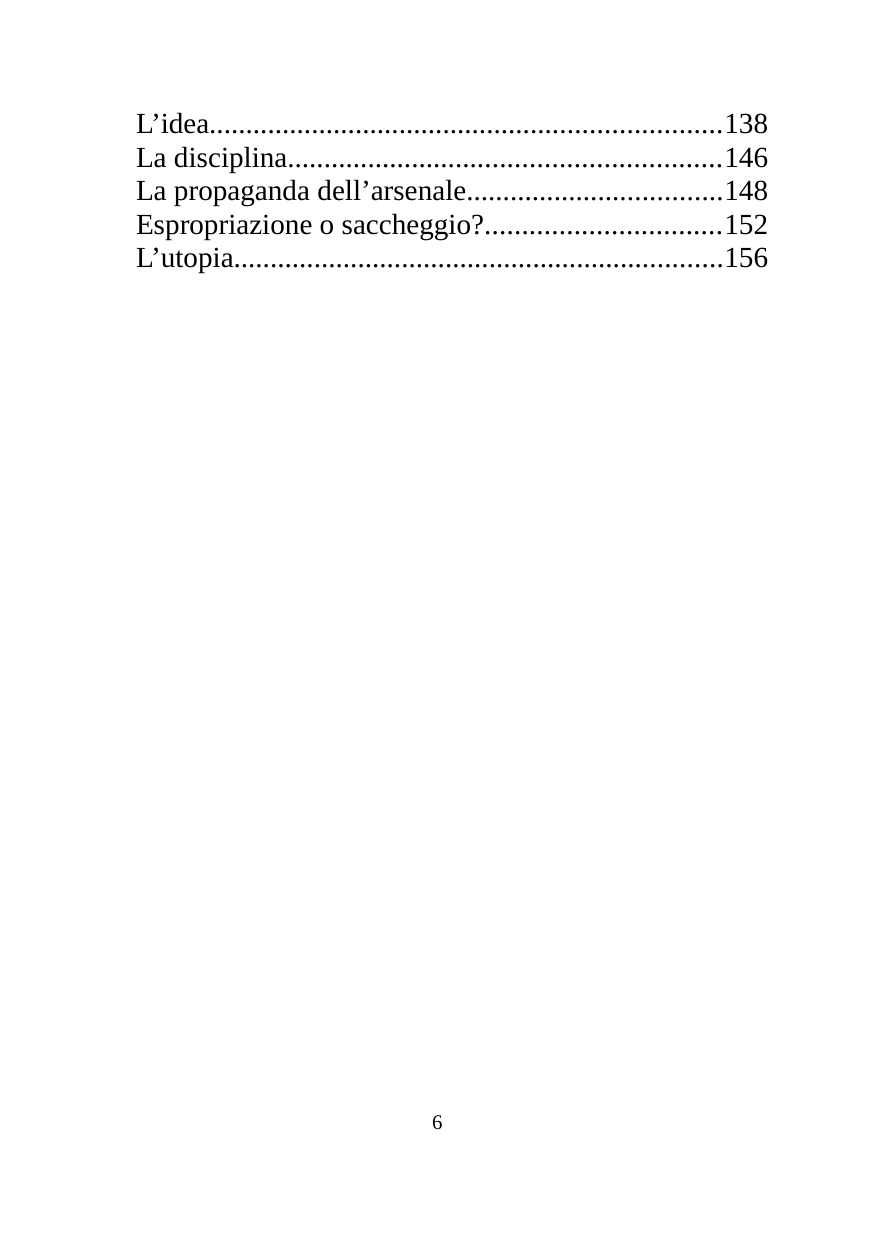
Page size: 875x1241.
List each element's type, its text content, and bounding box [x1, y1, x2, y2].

text L’utopia 156 [136, 240, 768, 274]
text La disciplina 146 [136, 140, 768, 173]
text Espropriazione o saccheggio? 152 [136, 207, 768, 240]
text L’idea 138 [136, 106, 768, 140]
text La propaganda dell’arsenale 148 [136, 173, 768, 207]
